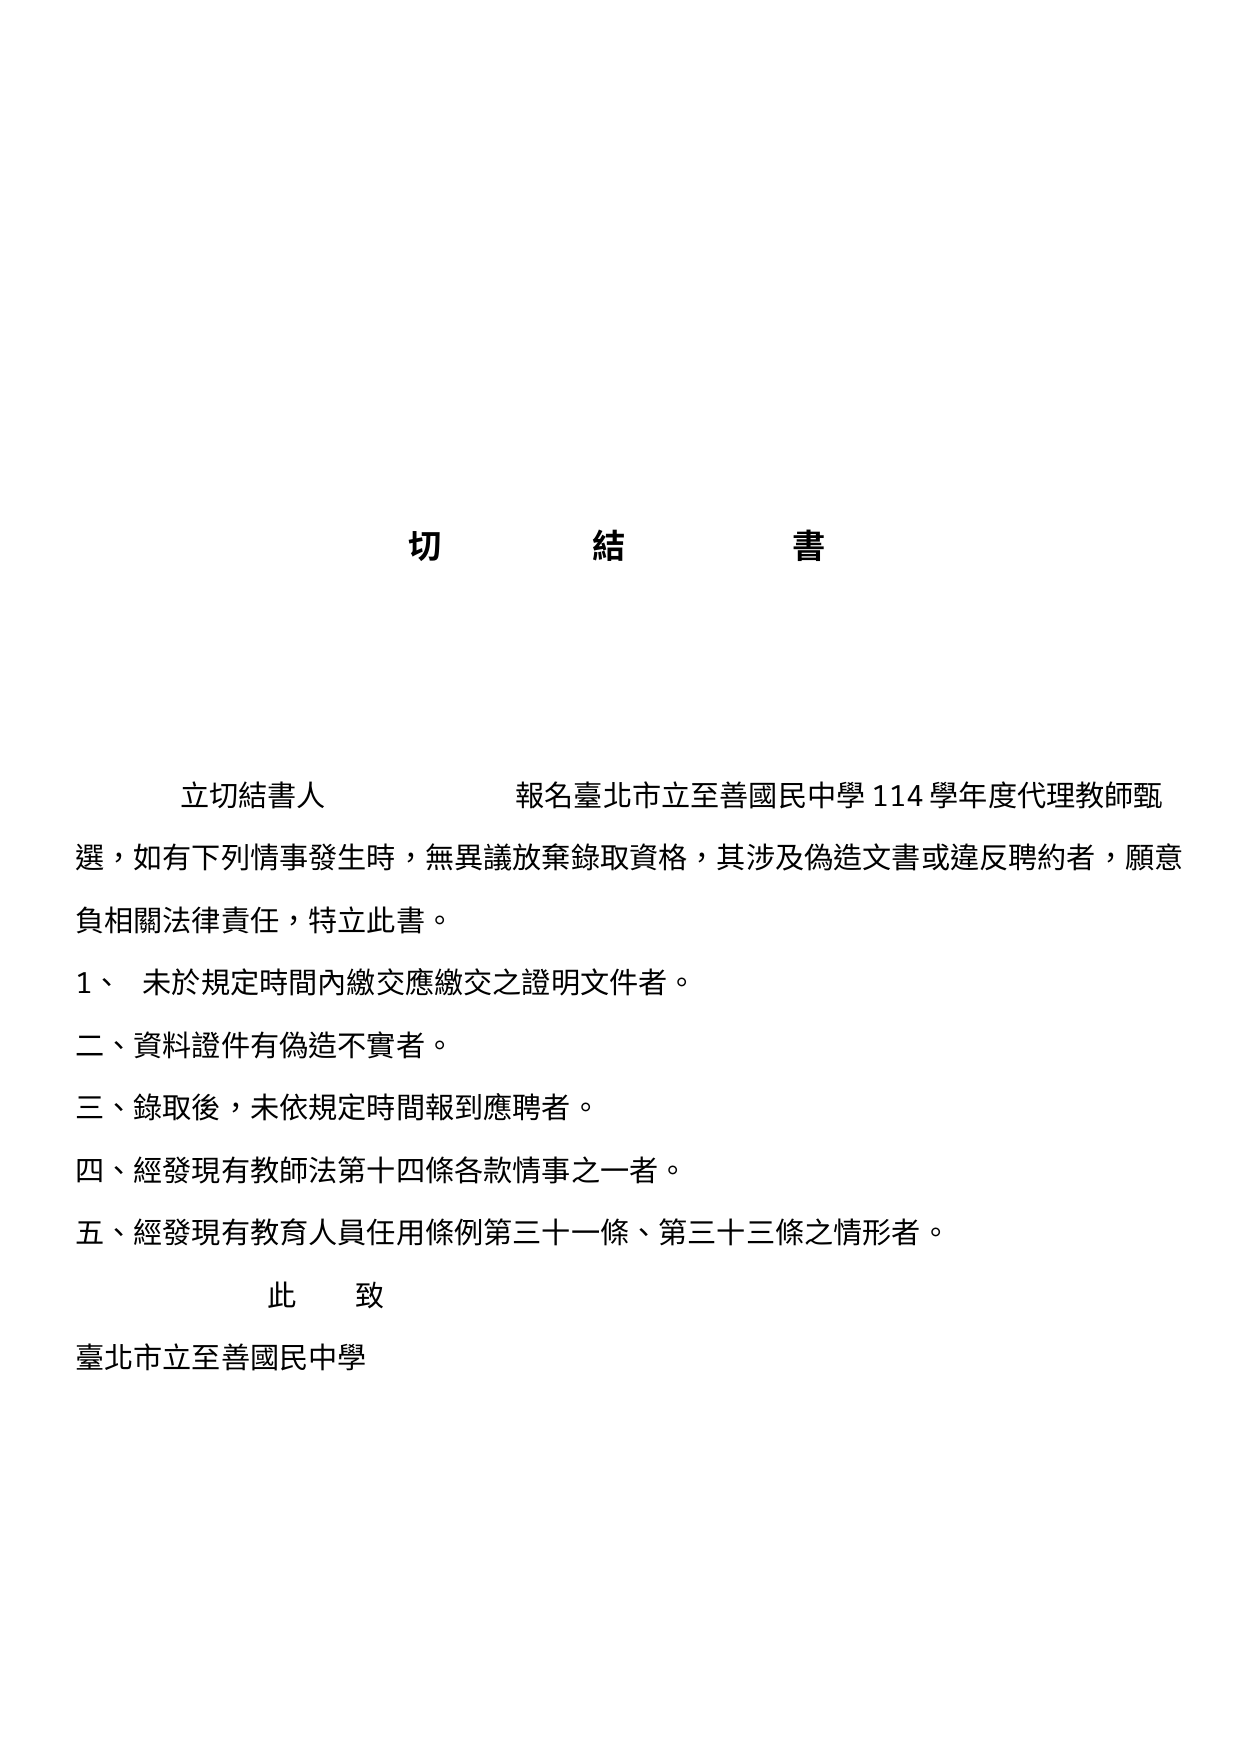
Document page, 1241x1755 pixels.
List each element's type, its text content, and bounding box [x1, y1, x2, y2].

text 三、錄取後，未依規定時間報到應聘者。 [75, 1064, 1188, 1127]
text 四、經發現有教師法第十四條各款情事之一者。 [75, 1127, 1188, 1189]
text 切 結 書 [75, 502, 1188, 564]
text 此 致 [75, 1252, 1188, 1314]
text 臺北市立至善國民中學 [75, 1314, 1188, 1377]
text 二、資料證件有偽造不實者。 [75, 1002, 1188, 1064]
text 五、經發現有教育人員任用條例第三十一條、第三十三條之情形者。 [75, 1189, 1188, 1252]
text 立切結書人 報名臺北市立至善國民中學114學年度代理教師甄選，如有下列情事發生時，無異議放棄錄取資格，其涉及偽造文書或違反聘約者，願意負相關法律責任，特立此書。 [75, 752, 1188, 939]
list 未於規定時間內繳交應繳交之證明文件者。 [75, 939, 1188, 1002]
